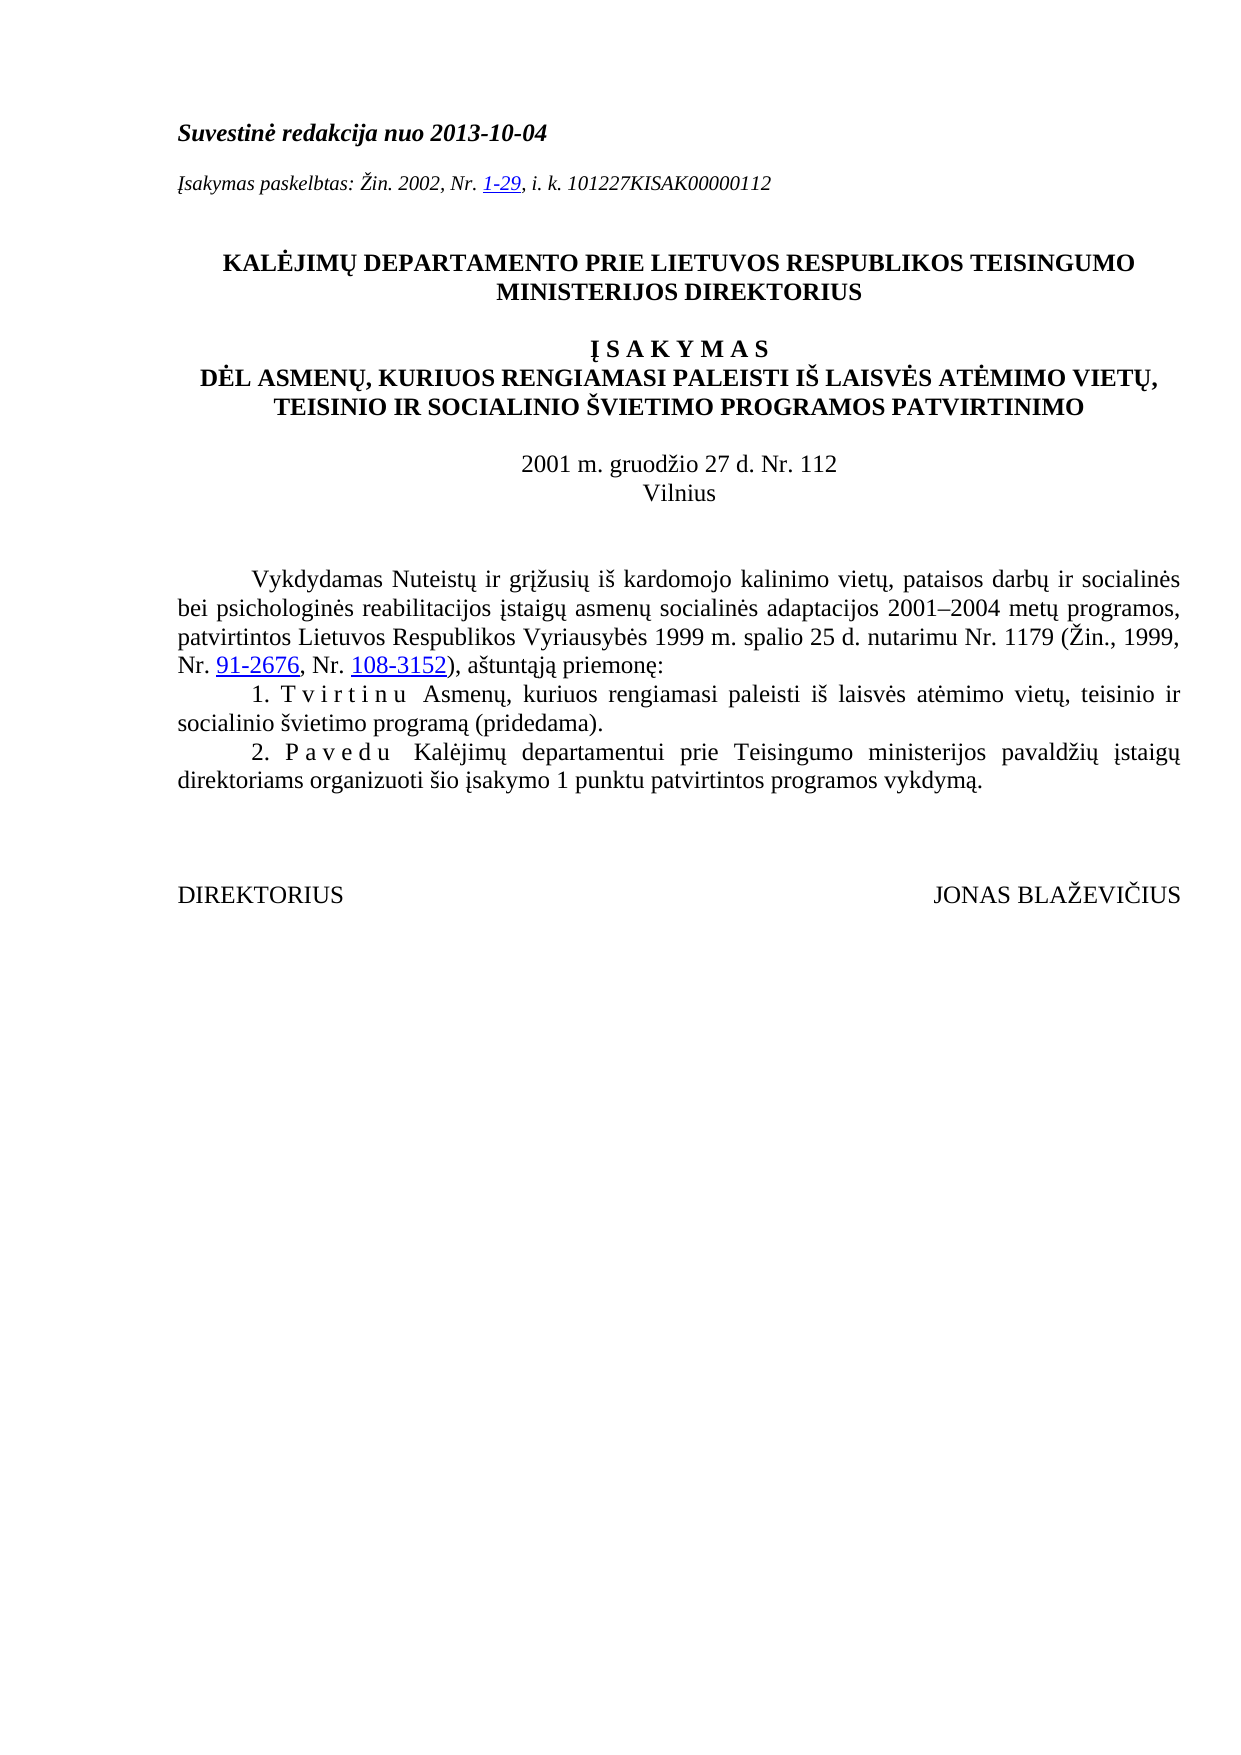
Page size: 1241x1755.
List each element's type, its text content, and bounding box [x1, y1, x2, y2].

text 1. Tvirtinu Asmenų, kuriuos rengiamasi paleisti iš laisvės atėmimo vietų, teisinio ir socialinio švietimo programą (pridedama). [177, 679, 1181, 737]
text Įsakymas paskelbtas: Žin. 2002, Nr. 1-29, i. k. 101227KISAK00000112 [177, 171, 1181, 195]
text Vilnius [177, 478, 1181, 507]
text Į S A K Y M A S [177, 334, 1181, 363]
text 2. Pavedu Kalėjimų departamentui prie Teisingumo ministerijos pavaldžių įstaigų direktoriams organizuoti šio įsakymo 1 punktu patvirtintos programos vykdymą. [177, 737, 1181, 794]
text DĖL ASMENŲ, KURIUOS RENGIAMASI PALEISTI IŠ LAISVĖS ATĖMIMO VIETŲ, TEISINIO IR SOCIALINIO ŠVIETIMO PROGRAMOS PATVIRTINIMO [177, 363, 1181, 420]
text Vykdydamas Nuteistų ir grįžusių iš kardomojo kalinimo vietų, pataisos darbų ir socialinės bei psichologinės reabilitacijos įstaigų asmenų socialinės adaptacijos 2001–2004 metų programos, patvirtintos Lietuvos Respublikos Vyriausybės 1999 m. spalio 25 d. nutarimu Nr. 1179 (Žin., 1999, Nr. 91-2676, Nr. 108-3152), aštuntąją priemonę: [177, 564, 1181, 679]
text KALĖJIMŲ DEPARTAMENTO PRIE LIETUVOS RESPUBLIKOS TEISINGUMO MINISTERIJOS DIREKTORIUS [177, 248, 1181, 305]
text DIREKTORIUS JONAS BLAŽEVIČIUS [177, 880, 1181, 909]
text 2001 m. gruodžio 27 d. Nr. 112 [177, 449, 1181, 478]
text Suvestinė redakcija nuo 2013-10-04 [177, 118, 1181, 147]
